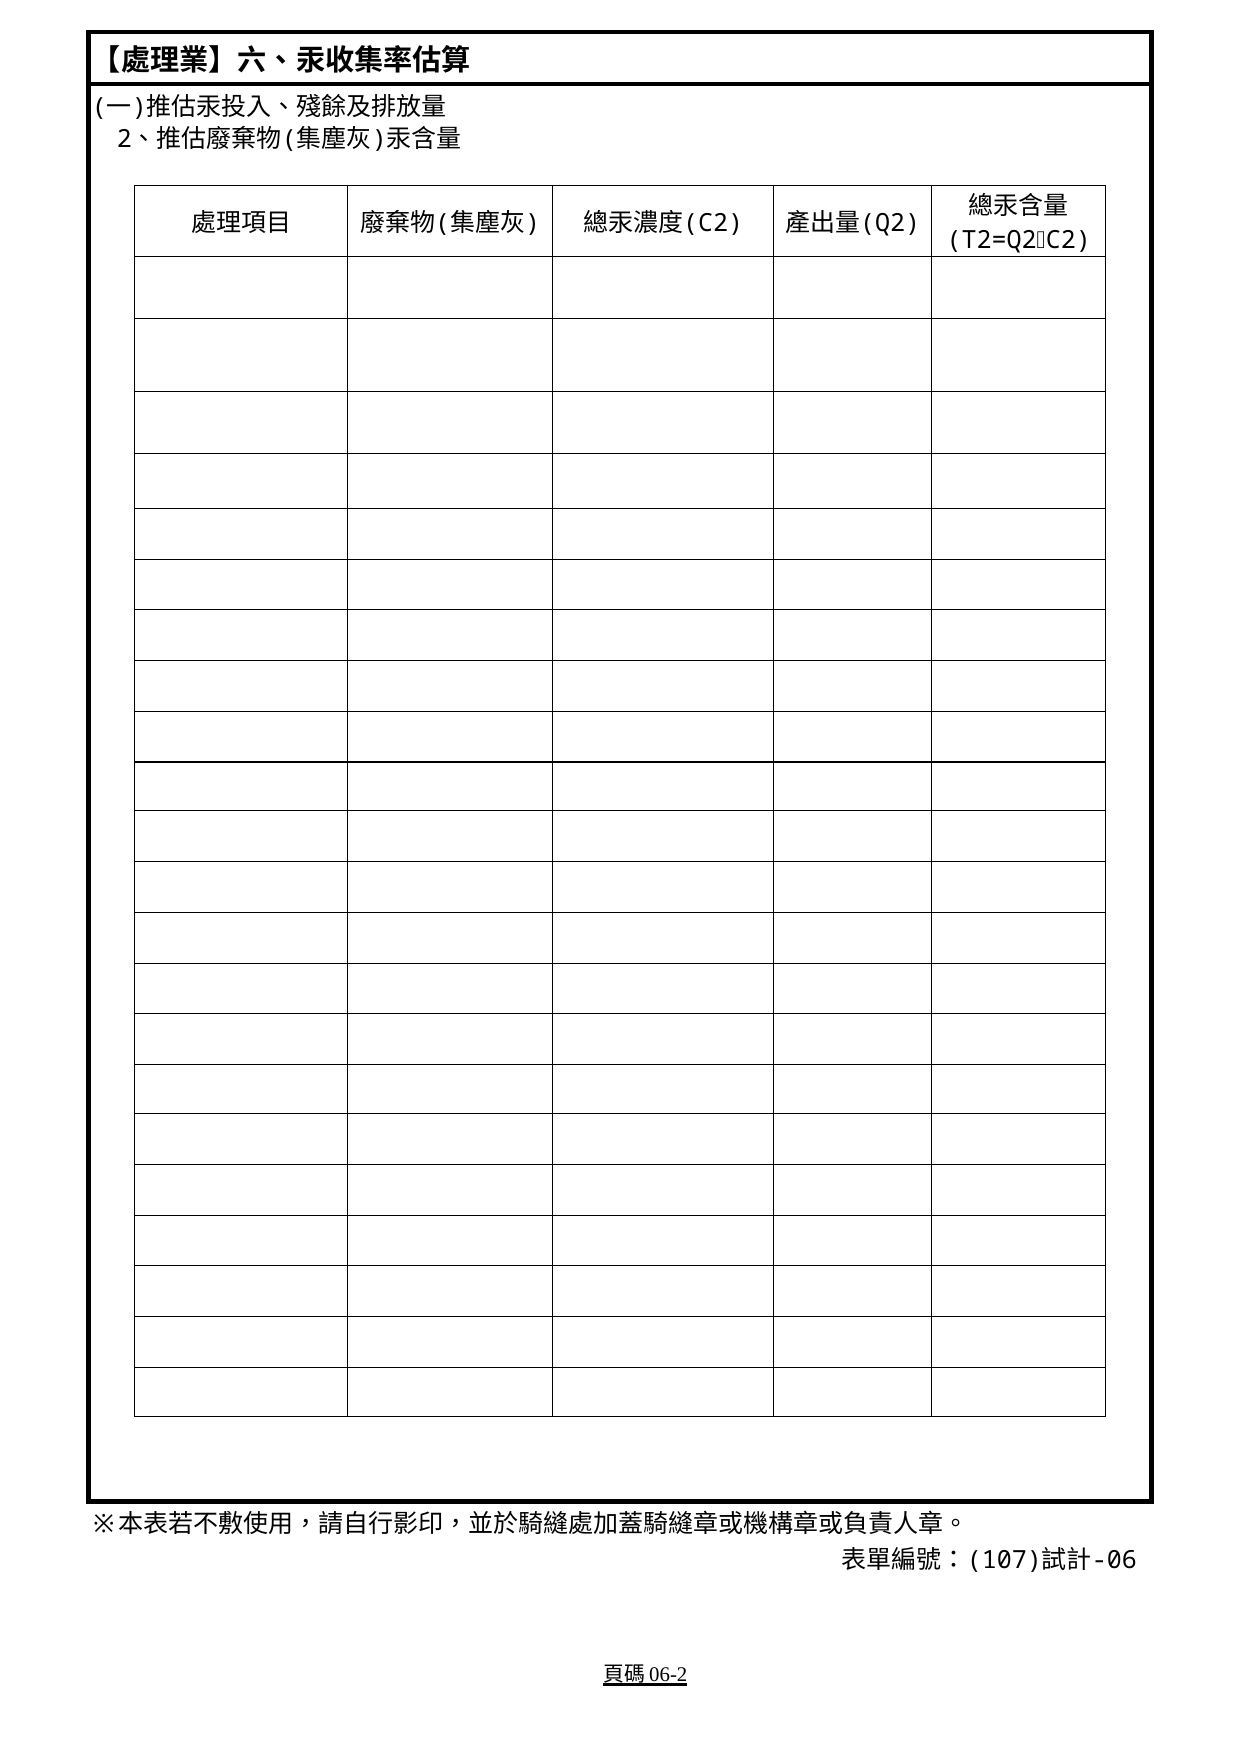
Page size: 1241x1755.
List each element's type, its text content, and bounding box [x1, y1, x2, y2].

table_cell [932, 1014, 1105, 1064]
table_cell [135, 811, 347, 861]
table_cell [348, 913, 552, 963]
table_cell [348, 1165, 552, 1214]
table_cell [135, 1165, 347, 1214]
table_cell [553, 1065, 773, 1113]
table_cell [553, 1216, 773, 1265]
table_cell [135, 1014, 347, 1064]
table_cell [348, 1368, 552, 1416]
table_cell [553, 509, 773, 558]
table_cell [553, 964, 773, 1013]
table_cell [932, 319, 1105, 391]
table_cell [932, 964, 1105, 1013]
table_header 總汞濃度(C2) [553, 186, 773, 256]
table_cell [553, 610, 773, 660]
table_cell [932, 392, 1105, 452]
table_cell [553, 392, 773, 452]
table_cell [135, 1266, 347, 1316]
table_cell [774, 319, 931, 391]
table_cell [774, 509, 931, 558]
table_cell [932, 1216, 1105, 1265]
table_cell [348, 454, 552, 508]
table_cell [553, 560, 773, 609]
table_cell [553, 862, 773, 912]
table_cell [553, 661, 773, 711]
table_cell [774, 1216, 931, 1265]
table_cell [135, 257, 347, 318]
table_cell [932, 811, 1105, 861]
table_cell [932, 913, 1105, 963]
table_cell [774, 1014, 931, 1064]
table_cell [553, 913, 773, 963]
table_cell [932, 560, 1105, 609]
table_cell [774, 1317, 931, 1367]
table_header 【處理業】六、汞收集率估算 [91, 34, 1149, 81]
table_cell [774, 811, 931, 861]
table_cell [553, 1114, 773, 1164]
table_header 產出量(Q2) [774, 186, 931, 256]
table_cell [348, 661, 552, 711]
table_cell [348, 712, 552, 761]
table_cell [348, 610, 552, 660]
table_cell [135, 1065, 347, 1113]
table_cell [774, 1114, 931, 1164]
table_cell [348, 392, 552, 452]
table_cell [553, 319, 773, 391]
table_cell [135, 1216, 347, 1265]
table_cell [932, 509, 1105, 558]
table_cell [135, 1317, 347, 1367]
table_cell [774, 257, 931, 318]
text 表單編號：(107)試計-06 [842, 1540, 1152, 1576]
table_cell [348, 1114, 552, 1164]
table_cell [135, 1114, 347, 1164]
table_cell [774, 610, 931, 660]
table_cell [553, 1368, 773, 1416]
table_cell [932, 862, 1105, 912]
table_cell [348, 560, 552, 609]
table_cell [348, 862, 552, 912]
table_cell [932, 1065, 1105, 1113]
table_cell [932, 763, 1105, 810]
table_cell [135, 509, 347, 558]
table_cell [135, 862, 347, 912]
table_cell [932, 1165, 1105, 1214]
table_cell [932, 610, 1105, 660]
table_cell [135, 319, 347, 391]
table_cell [135, 661, 347, 711]
table_cell [553, 1266, 773, 1316]
table_cell [553, 712, 773, 761]
table_cell [774, 913, 931, 963]
table_cell [553, 1317, 773, 1367]
table_cell [348, 763, 552, 810]
table_cell [135, 560, 347, 609]
table_cell [135, 913, 347, 963]
table_cell [932, 1114, 1105, 1164]
table_cell [348, 811, 552, 861]
table_cell [932, 454, 1105, 508]
table_cell [774, 763, 931, 810]
table_cell [774, 392, 931, 452]
table_header 廢棄物(集塵灰) [348, 186, 552, 256]
table_cell [135, 392, 347, 452]
table_cell [553, 1165, 773, 1214]
table_cell [774, 964, 931, 1013]
table_cell [348, 1317, 552, 1367]
table_cell [348, 1014, 552, 1064]
table_cell [553, 454, 773, 508]
table_cell [932, 1368, 1105, 1416]
table_cell [932, 1317, 1105, 1367]
table_cell [135, 1368, 347, 1416]
table_cell [774, 1368, 931, 1416]
table_cell [553, 763, 773, 810]
table_cell [348, 257, 552, 318]
table_cell [774, 560, 931, 609]
table_cell [553, 257, 773, 318]
table_cell [348, 509, 552, 558]
table_cell [553, 1014, 773, 1064]
table_cell [932, 661, 1105, 711]
table_cell [932, 257, 1105, 318]
table_cell [774, 1165, 931, 1214]
table_cell [774, 454, 931, 508]
table_cell [348, 1065, 552, 1113]
table_cell [135, 712, 347, 761]
table_cell [348, 1216, 552, 1265]
table_cell [135, 610, 347, 660]
table_cell [932, 712, 1105, 761]
table_cell [348, 964, 552, 1013]
table_cell (一)推估汞投入、殘餘及排放量 2、推估廢棄物(集塵灰)汞含量 [91, 86, 1149, 1499]
table_cell [774, 661, 931, 711]
table_cell [774, 712, 931, 761]
table_cell [135, 964, 347, 1013]
table_header 總汞含量 (T2=Q2C2) [932, 186, 1105, 256]
table_cell [348, 1266, 552, 1316]
table_cell [348, 319, 552, 391]
table_cell [932, 1266, 1105, 1316]
table_cell [553, 811, 773, 861]
table_header 處理項目 [135, 186, 347, 256]
table_cell [774, 862, 931, 912]
table_cell [135, 763, 347, 810]
table_cell [774, 1065, 931, 1113]
table_cell [774, 1266, 931, 1316]
table_cell [135, 454, 347, 508]
text ※本表若不敷使用，請自行影印，並於騎縫處加蓋騎縫章或機構章或負責人章。 [89, 1504, 1152, 1540]
